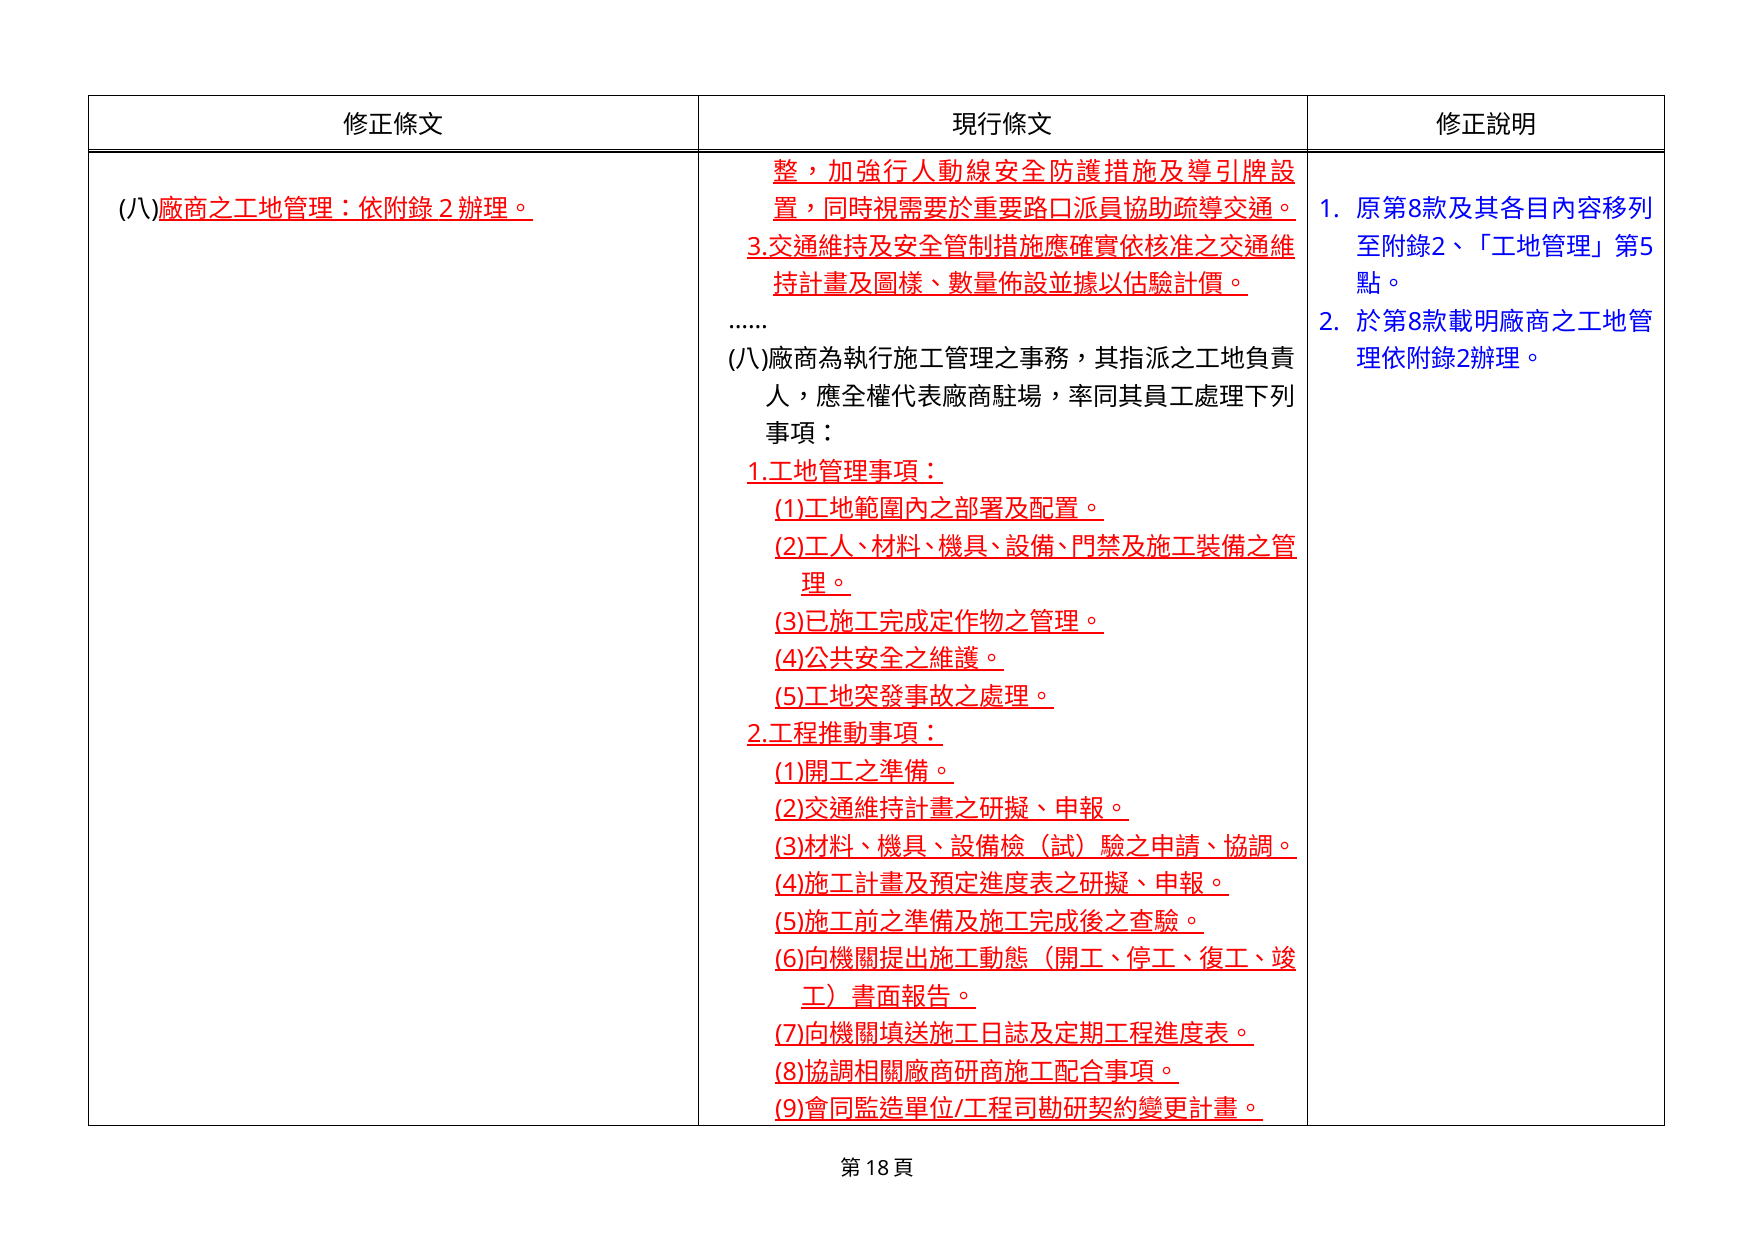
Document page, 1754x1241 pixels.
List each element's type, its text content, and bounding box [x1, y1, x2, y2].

table_header 修正條文 [89, 96, 698, 149]
table_header 修正說明 [1308, 96, 1664, 149]
table_cell 原第1款第1目移列至附錄2、「工地管理」第1點。 原第1款第2目移列為第1款。 原第1款第3目移列為第2款，並酌修文字。 原第1款第4目移列為第3款。 原第2款移列為第4款（各目內容未修正）。 原第3款移列為第5款，並載明工作安全與衛生依附錄1辦理。 原第1目移列於附錄1、「工作安全與衛生」第1點、第2點。 原第2目移列於附錄1、「工作安全與衛生」第10點。 原第3目移列於附錄1、「工作安全與衛生」第4點，並依勞委會98年11月2日修正之「加強公共工程勞工安全衛生管理作業要點」第7點修正。 原第4目移列於附錄1、「工作安全與衛生」第5點。 原第5目移列於附錄1、「工作安全與衛生」第3點。 原第6目移列於附錄1、「工作安全與衛生」6.3.2。 第7目移列於附錄1、「工作安全與衛生」6.3.4、6.3.5。 原第8目移列於附錄1、「工作安全與衛生」第7點。 原第9目及其選項移列於附錄1、「工作安全與衛生」6.2。 原第10目移列於附錄1、「工作安全與衛生」第12點。 原第4款及其各目內容移列至附錄2、「工地管理」第3點。 原第5款及其各目內容移列至附錄2、「工地管理」第4點。 原第8款及其各目內容移列至附錄2、「工地管理」第5點。 於第8款載明廠商之工地管理依附錄2辦理。 刪除「埋藏」2字。 原第11款移列至第18條第13款。 原第12款移列至第18條第16款。 原第13款移列至第18條第14款。 原第14款移列至第18條第15款。 原第15款移列為第11款（各目內容未修正）。 原第16款移列為第12款。文字酌作修正。 原第17款移列為第13款。 原第18款移列為第14款，並酌修文字。 原第19款移列為第15款。 原第20款移列為第16款。 原第21款移列為第17款。 原第22款移列為第18款（各目內容未修正）。 原第23款移列為第19款。 原第24款移列為第20款。 原第25款移列為第21款。 原第26款移列至附錄2、「工地管理」第6點。 原第27款、第28款合併移列至附錄2、「工地管理」第7點。 原第29款移列為第22款（選項內容未修正）。 原第30款及其選項內容移列至附錄2、「工地管理」第8點。 原第31款移列為第23款。 原選項移列至第5條第1款第2目之(6)。 本款修正為二選項，機關得將營建土石方部分另案招標。 原第32款移列為第24款。 原第33款移列為第25款，並比照第5款、第8款修正文字。 原第34款移列為第26款。 [1308, 153, 1664, 1125]
table_header 現行條文 [699, 96, 1307, 149]
table_cell (八)廠商之工地管理：依附錄2辦理。 [89, 153, 698, 1125]
table_cell 整，加強行人動線安全防護措施及導引牌設置，同時視需要於重要路口派員協助疏導交通。 3.交通維持及安全管制措施應確實依核准之交通維持計畫及圖樣、數量佈設並據以估驗計價。 …… (八)廠商為執行施工管理之事務，其指派之工地負責人，應全權代表廠商駐場，率同其員工處理下列事項： 1.工地管理事項： (1)工地範圍內之部署及配置。 (2)工人、材料、機具、設備、門禁及施工裝備之管理。 (3)已施工完成定作物之管理。 (4)公共安全之維護。 (5)工地突發事故之處理。 2.工程推動事項： (1)開工之準備。 (2)交通維持計畫之研擬、申報。 (3)材料、機具、設備檢（試）驗之申請、協調。 (4)施工計畫及預定進度表之研擬、申報。 (5)施工前之準備及施工完成後之查驗。 (6)向機關提出施工動態（開工、停工、復工、竣工）書面報告。 (7)向機關填送施工日誌及定期工程進度表。 (8)協調相關廠商研商施工配合事項。 (9)會同監造單位/工程司勘研契約變更計畫。 [699, 153, 1307, 1125]
